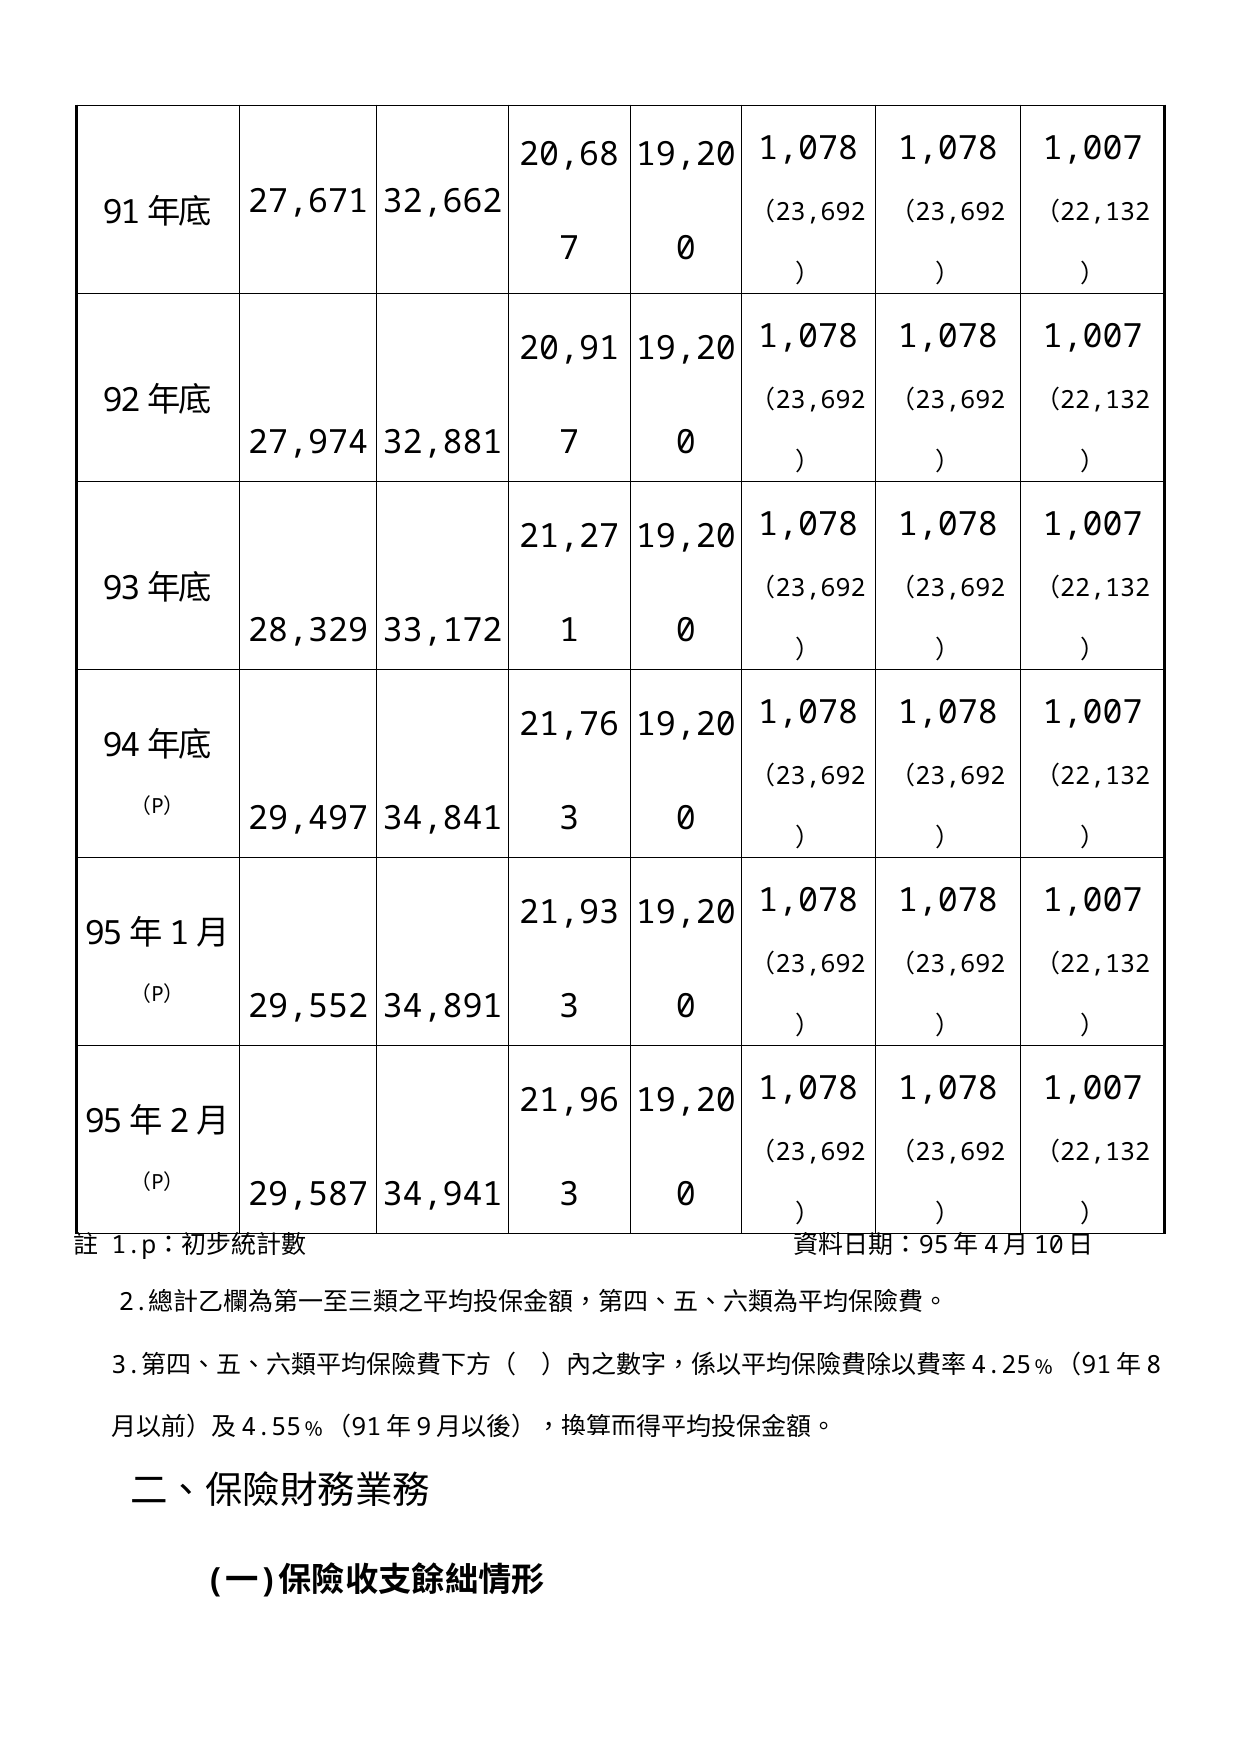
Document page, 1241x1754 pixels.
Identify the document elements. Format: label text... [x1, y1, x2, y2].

text 2.總計乙欄為第一至三類之平均投保金額，第四、五、六類為平均保險費。 [74, 1258, 1176, 1321]
table_cell 19,200 [631, 1046, 741, 1233]
table_cell 29,552 [240, 858, 376, 1045]
table_cell 1,078 （23,692） [876, 482, 1020, 669]
table_cell 1,007 （22,132） [1021, 106, 1163, 293]
table_cell 21,763 [509, 670, 630, 857]
table_cell 19,200 [631, 858, 741, 1045]
table_cell 34,841 [377, 670, 508, 857]
table_cell 1,078 （23,692） [742, 106, 875, 293]
text 二、保險財務業務 [130, 1446, 1200, 1508]
table_cell 93年底 [78, 482, 239, 669]
table_cell 92年底 [78, 294, 239, 481]
table_cell 1,078 （23,692） [742, 1046, 875, 1233]
table_cell 27,974 [240, 294, 376, 481]
table_cell 95年1月 （P） [78, 858, 239, 1045]
table_cell 34,941 [377, 1046, 508, 1233]
table_cell 19,200 [631, 106, 741, 293]
table_cell 1,007 （22,132） [1021, 482, 1163, 669]
table_cell 19,200 [631, 670, 741, 857]
table_cell 29,497 [240, 670, 376, 857]
table_cell 20,917 [509, 294, 630, 481]
table_cell 1,078 （23,692） [876, 294, 1020, 481]
table_cell 1,078 （23,692） [876, 858, 1020, 1045]
table_cell 28,329 [240, 482, 376, 669]
table_cell 1,007 （22,132） [1021, 670, 1163, 857]
table_cell 1,078 （23,692） [742, 858, 875, 1045]
table_cell 1,007 （22,132） [1021, 1046, 1163, 1233]
table_cell 32,662 [377, 106, 508, 293]
table_cell 19,200 [631, 294, 741, 481]
table_cell 91年底 [78, 106, 239, 293]
table_cell 1,078 （23,692） [876, 1046, 1020, 1233]
text 3.第四、五、六類平均保險費下方（ ）內之數字，係以平均保險費除以費率4.25﹪（91年8月以前）及4.55﹪（91年9月以後），換算而得平均投保金額。 [111, 1321, 1161, 1491]
text (一)保險收支餘絀情形 [205, 1535, 1145, 1598]
text 註 1.p：初步統計數 資料日期：95年4月10日 [74, 1234, 1162, 1258]
table_cell 19,200 [631, 482, 741, 669]
table_cell 27,671 [240, 106, 376, 293]
table_cell 1,078 （23,692） [742, 482, 875, 669]
table_cell 1,078 （23,692） [742, 294, 875, 481]
table_cell 94年底 （P） [78, 670, 239, 857]
table_cell 34,891 [377, 858, 508, 1045]
table_cell 1,078 （23,692） [876, 106, 1020, 293]
table_cell 1,007 （22,132） [1021, 858, 1163, 1045]
table_cell 1,078 （23,692） [876, 670, 1020, 857]
table_cell 32,881 [377, 294, 508, 481]
table_cell 21,963 [509, 1046, 630, 1233]
table_cell 1,007 （22,132） [1021, 294, 1163, 481]
table_cell 33,172 [377, 482, 508, 669]
table_cell 29,587 [240, 1046, 376, 1233]
table_cell 95年2月 （P） [78, 1046, 239, 1233]
table_cell 20,687 [509, 106, 630, 293]
table_cell 21,933 [509, 858, 630, 1045]
table_cell 1,078 （23,692） [742, 670, 875, 857]
table_cell 21,271 [509, 482, 630, 669]
